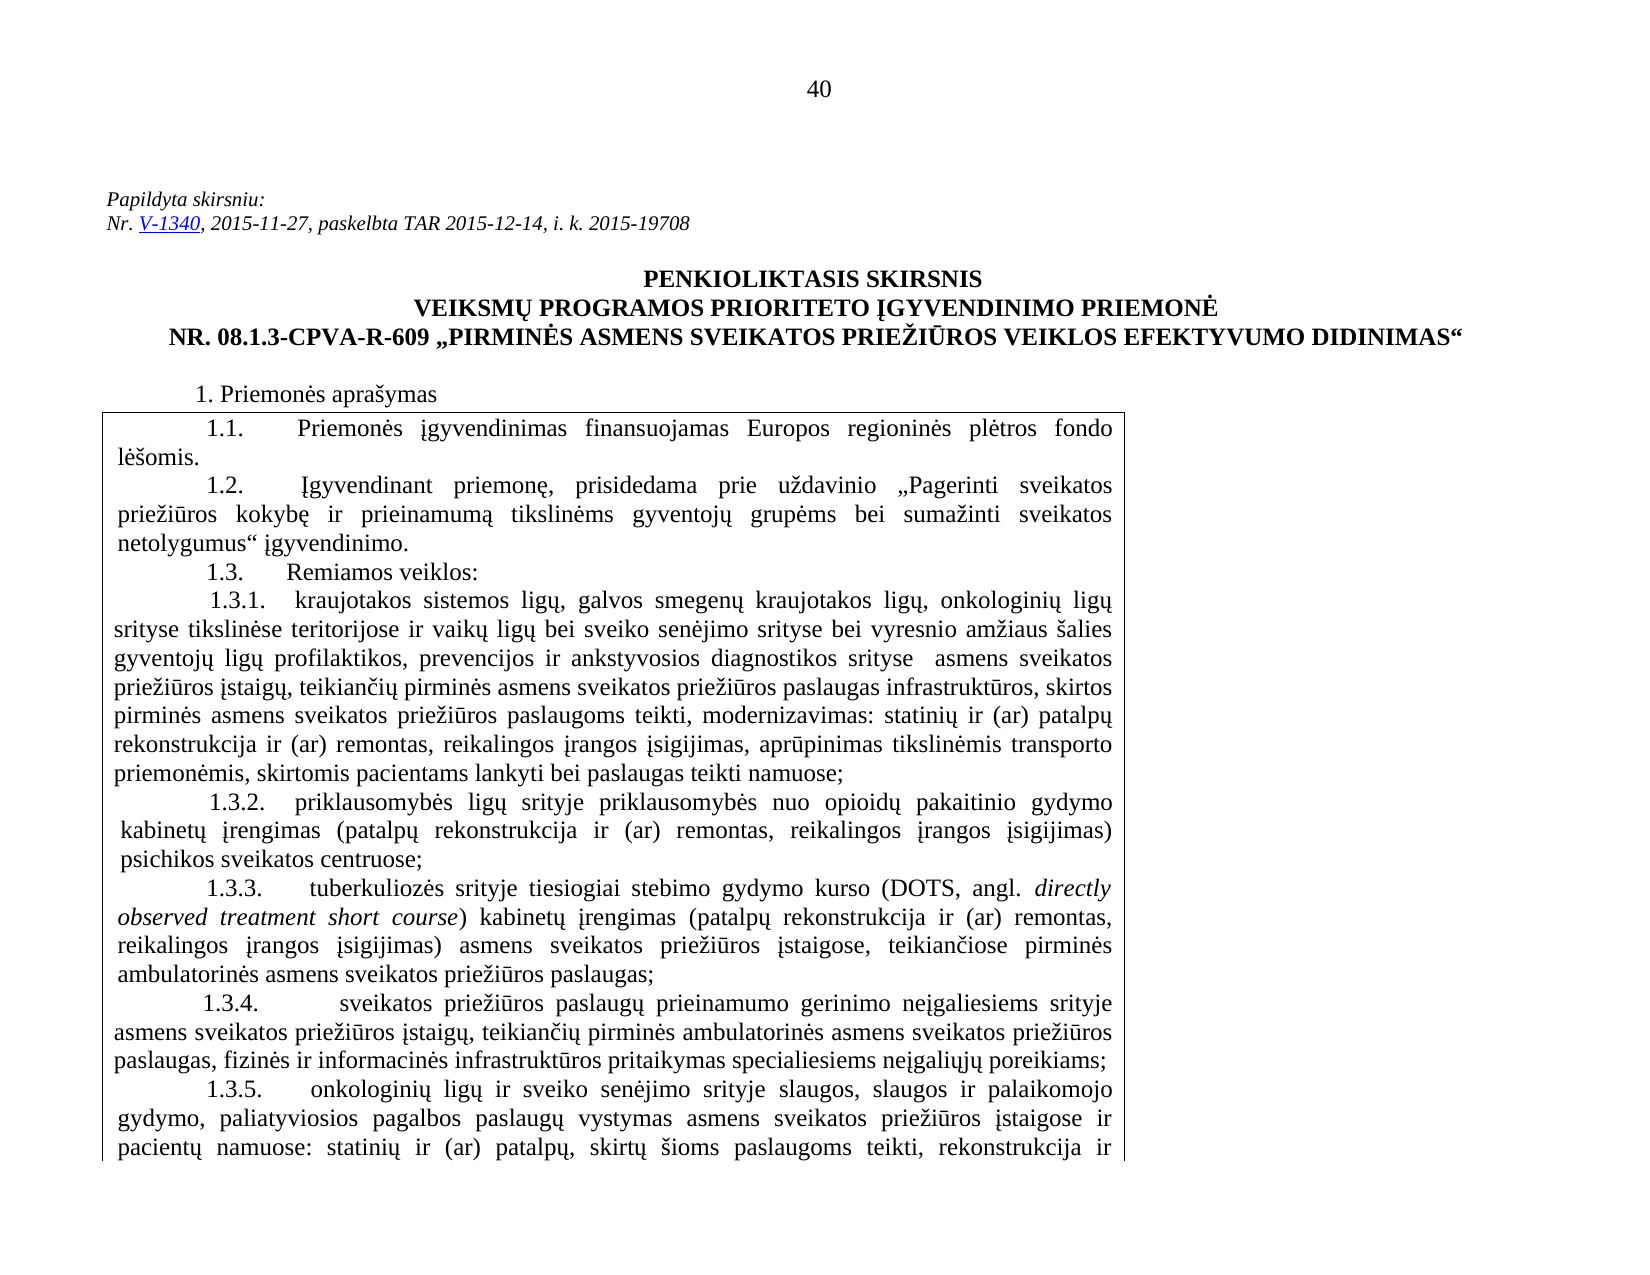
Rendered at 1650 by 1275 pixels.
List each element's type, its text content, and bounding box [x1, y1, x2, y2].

table_header 1.1. Priemonės įgyvendinimas finansuojamas Europos regioninės plėtros fondo lėšomis. [103, 413, 1124, 471]
text Papildyta skirsniu: [106, 187, 1532, 211]
table_cell 1.3. Remiamos veiklos: 1.3.1. kraujotakos sistemos ligų, galvos smegenų kraujotakos ligų, onkologinių ligų srityse tikslinėse teritorijose ir vaikų ligų bei sveiko senėjimo srityse bei vyresnio amžiaus šalies gyventojų ligų profilaktikos, prevencijos ir ankstyvosios diagnostikos srityse asmens sveikatos priežiūros įstaigų, teikiančių pirminės asmens sveikatos priežiūros paslaugas infrastruktūros, skirtos pirminės asmens sveikatos priežiūros paslaugoms teikti, modernizavimas: statinių ir (ar) patalpų rekonstrukcija ir (ar) remontas, reikalingos įrangos įsigijimas, aprūpinimas tikslinėmis transporto priemonėmis, skirtomis pacientams lankyti bei paslaugas teikti namuose; 1.3.2. priklausomybės ligų srityje priklausomybės nuo opioidų pakaitinio gydymo kabinetų įrengimas (patalpų rekonstrukcija ir (ar) remontas, reikalingos įrangos įsigijimas) psichikos sveikatos centruose; 1.3.3. tuberkuliozės srityje tiesiogiai stebimo gydymo kurso (DOTS, angl. directly observed treatment short course) kabinetų įrengimas (patalpų rekonstrukcija ir (ar) remontas, reikalingos įrangos įsigijimas) asmens sveikatos priežiūros įstaigose, teikiančiose pirminės ambulatorinės asmens sveikatos priežiūros paslaugas; 1.3.4. sveikatos priežiūros paslaugų prieinamumo gerinimo neįgaliesiems srityje asmens sveikatos priežiūros įstaigų, teikiančių pirminės ambulatorinės asmens sveikatos priežiūros paslaugas, fizinės ir informacinės infrastruktūros pritaikymas specialiesiems neįgaliųjų poreikiams; 1.3.5. onkologinių ligų ir sveiko senėjimo srityje slaugos, slaugos ir palaikomojo gydymo, paliatyviosios pagalbos paslaugų vystymas asmens sveikatos priežiūros įstaigose ir pacientų namuose: statinių ir (ar) patalpų, skirtų šioms paslaugoms teikti, rekonstrukcija ir [103, 557, 1124, 1161]
table_cell 1.2. Įgyvendinant priemonę, prisidedama prie uždavinio „Pagerinti sveikatos priežiūros kokybę ir prieinamumą tikslinėms gyventojų grupėms bei sumažinti sveikatos netolygumus“ įgyvendinimo. [103, 471, 1124, 557]
text NR. 08.1.3-CPVA-R-609 „PIRMINĖS ASMENS SVEIKATOS PRIEŽIŪROS VEIKLOS EFEKTYVUMO DIDINIMAS“ [106, 322, 1532, 350]
text Nr. V-1340, 2015-11-27, paskelbta TAR 2015-12-14, i. k. 2015-19708 [106, 211, 1532, 235]
text 1. Priemonės aprašymas [106, 379, 1532, 408]
text PENKIOLIKTASIS SKIRSNIS [106, 264, 1532, 293]
text VEIKSMŲ PROGRAMOS PRIORITETO ĮGYVENDINIMO PRIEMONĖ [106, 293, 1532, 322]
